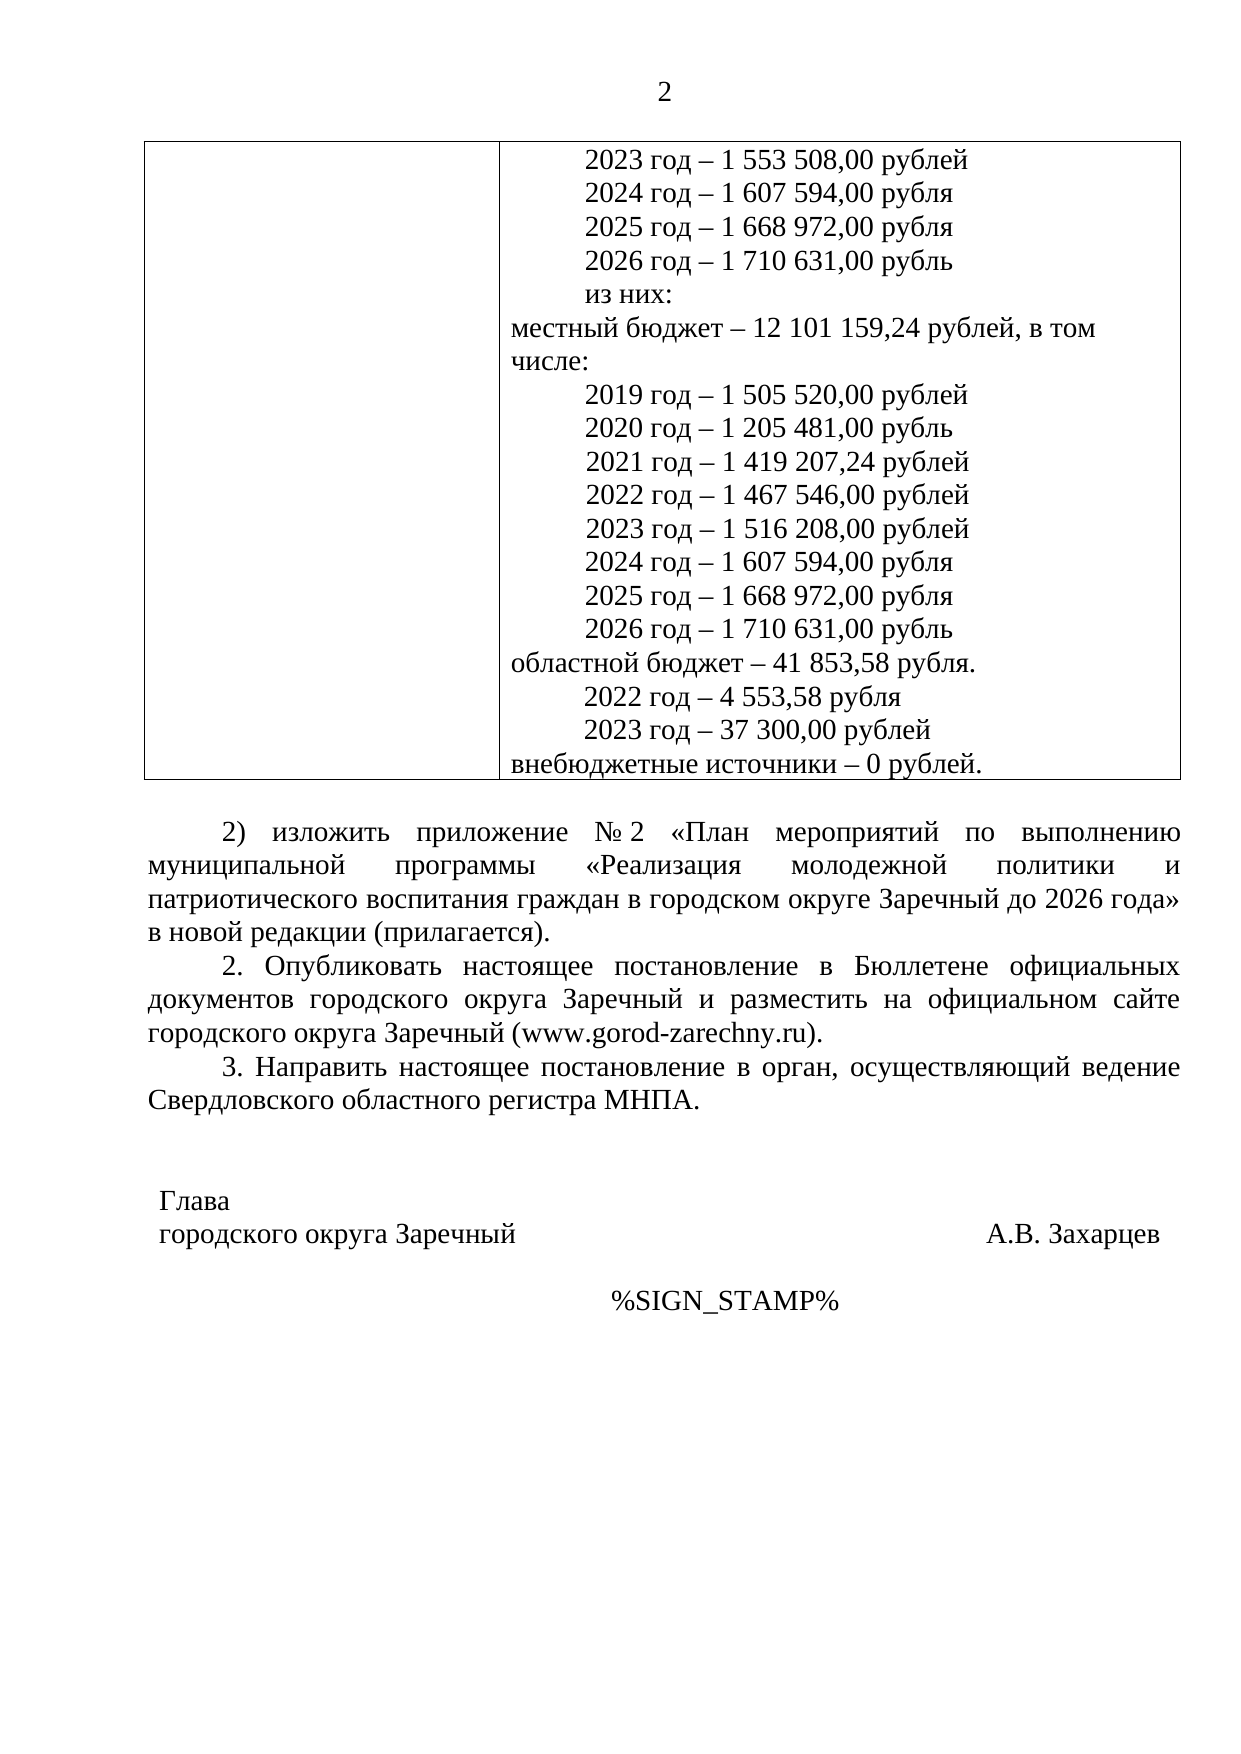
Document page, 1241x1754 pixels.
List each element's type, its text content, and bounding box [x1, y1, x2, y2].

text 3. Направить настоящее постановление в орган, осуществляющий ведение Свердловского областного регистра МНПА. [148, 1049, 1181, 1116]
table_cell [148, 1284, 599, 1351]
table_cell [851, 1284, 1181, 1351]
table_header 2023 год – 1 553 508,00 рублей 2024 год – 1 607 594,00 рубля 2025 год – 1 668 972,00 рубля 2026 год – 1 710 631,00 рубль из них: местный бюджет – 12 101 159,24 рублей, в том числе: 2019 год – 1 505 520,00 рублей 2020 год – 1 205 481,00 рубль 2021 год – 1 419 207,24 рублей 2022 год – 1 467 546,00 рублей 2023 год – 1 516 208,00 рублей 2024 год – 1 607 594,00 рубля 2025 год – 1 668 972,00 рубля 2026 год – 1 710 631,00 рубль областной бюджет – 41 853,58 рубля. 2022 год – 4 553,58 рубля 2023 год – 37 300,00 рублей внебюджетные источники – 0 рублей. [500, 142, 1180, 779]
table_cell %SIGN_STAMP% [600, 1284, 851, 1351]
table_header [600, 1183, 851, 1283]
text 2. Опубликовать настоящее постановление в Бюллетене официальных документов городского округа Заречный и разместить на официальном сайте городского округа Заречный (www.gorod-zarechny.ru). [148, 948, 1181, 1049]
table_header Глава городского округа Заречный [148, 1183, 599, 1283]
table_header А.В. Захарцев [851, 1183, 1181, 1283]
text 2) изложить приложение № 2 «План мероприятий по выполнению муниципальной программы «Реализация молодежной политики и патриотического воспитания граждан в городском округе Заречный до 2026 года» в новой редакции (прилагается). [148, 814, 1181, 948]
table_header [145, 142, 499, 779]
